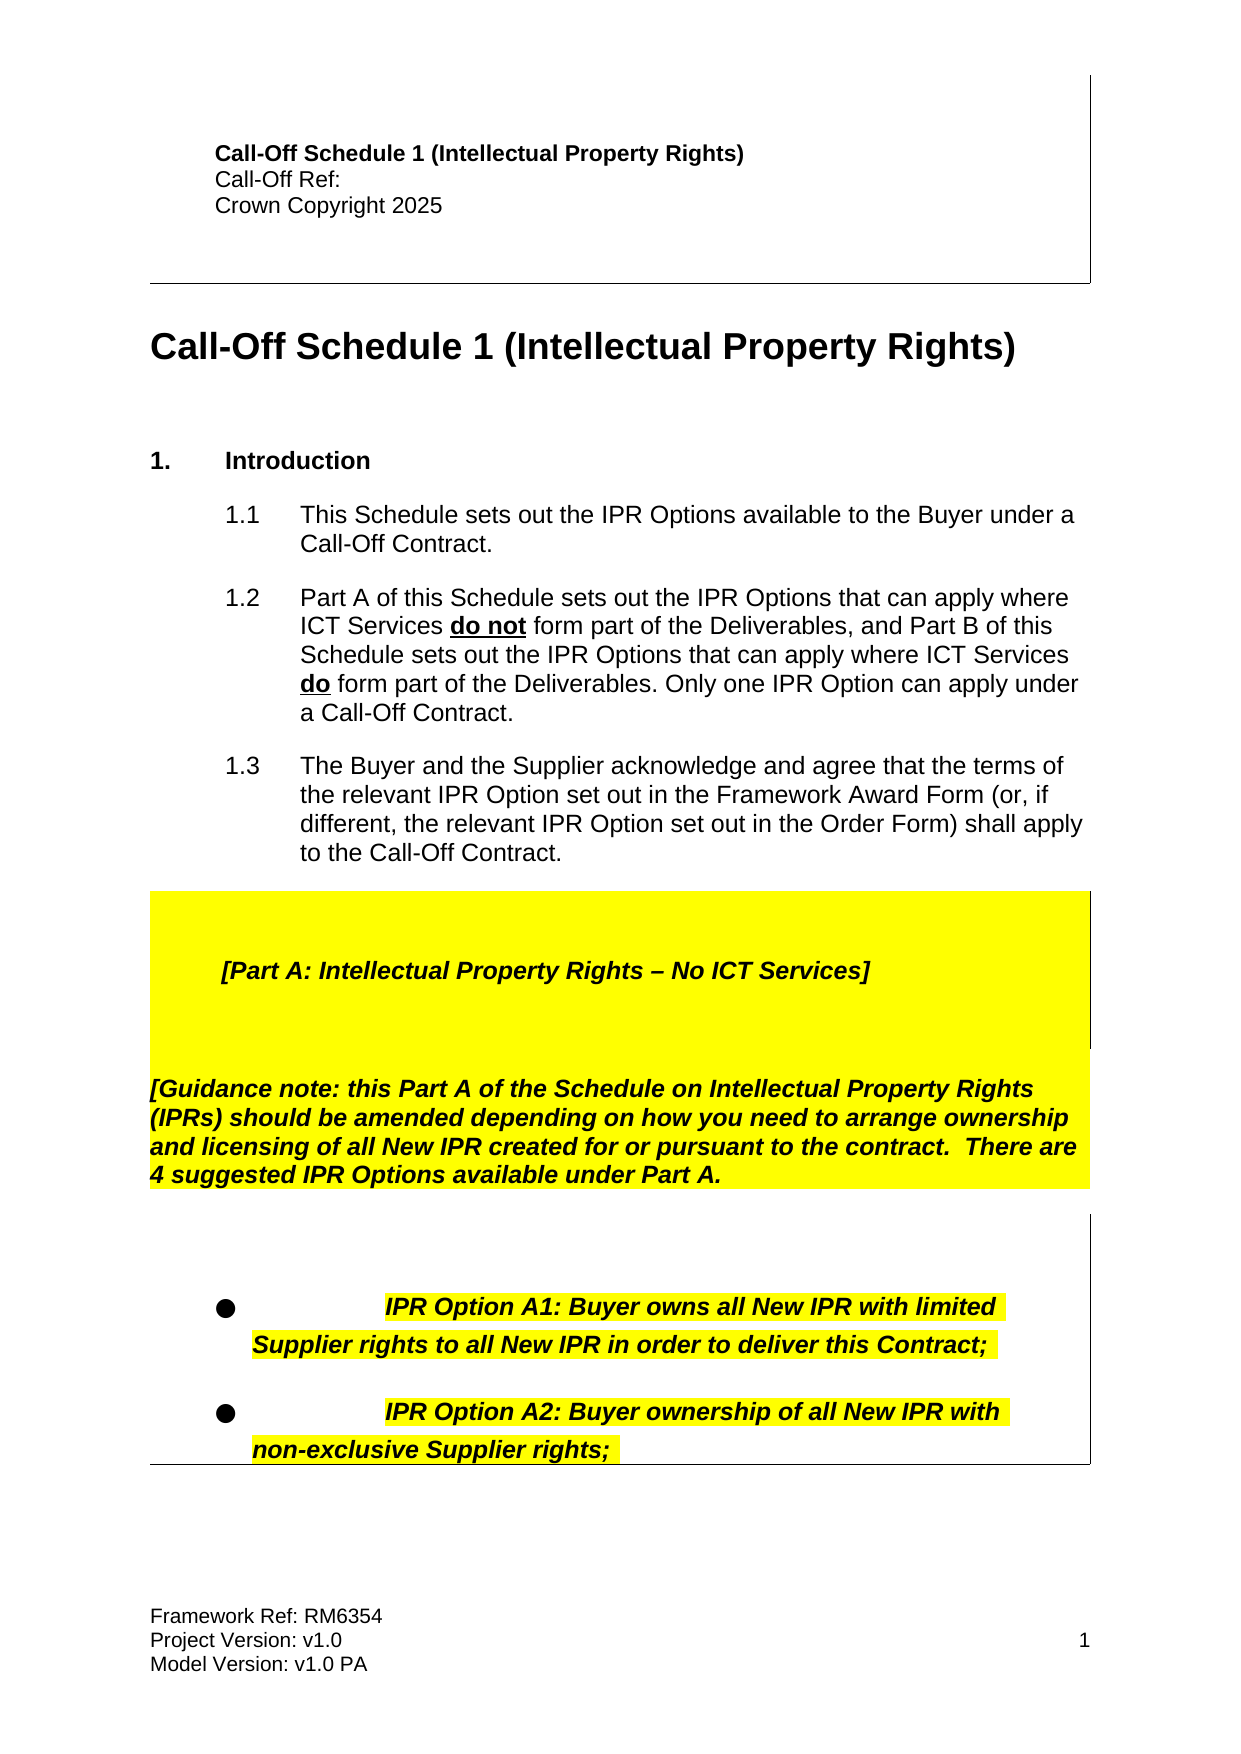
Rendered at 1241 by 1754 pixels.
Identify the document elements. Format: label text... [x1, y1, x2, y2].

text [Part A: Intellectual Property Rights – No ICT Services] [150, 891, 1090, 1049]
text [Guidance note: this Part A of the Schedule on Intellectual Property Rights (IPRs) should be amended depending on how you need to arrange ownership and licensing of all New IPR created for or pursuant to the contract. There are 4 suggested IPR Options available under Part A. [150, 1074, 1090, 1189]
text 1.1 This Schedule sets out the IPR Options available to the Buyer under a Call-Off Contract. [225, 500, 1090, 558]
text 1.3 The Buyer and the Supplier acknowledge and agree that the terms of the relevant IPR Option set out in the Framework Award Form (or, if different, the relevant IPR Option set out in the Order Form) shall apply to the Call-Off Contract. [225, 751, 1090, 866]
list IPR Option A2: Buyer ownership of all New IPR with non-exclusive Supplier rights; [150, 1319, 1090, 1464]
text 1. Introduction [150, 446, 1090, 475]
list IPR Option A1: Buyer owns all New IPR with limited Supplier rights to all New IPR in order to deliver this Contract; [150, 1214, 1090, 1319]
subtitle Call-Off Schedule 1 (Intellectual Property Rights) [150, 324, 1090, 368]
text 1.2 Part A of this Schedule sets out the IPR Options that can apply where ICT Services do not form part of the Deliverables, and Part B of this Schedule sets out the IPR Options that can apply where ICT Services do form part of the Deliverables. Only one IPR Option can apply under a Call-Off Contract. [225, 583, 1090, 726]
